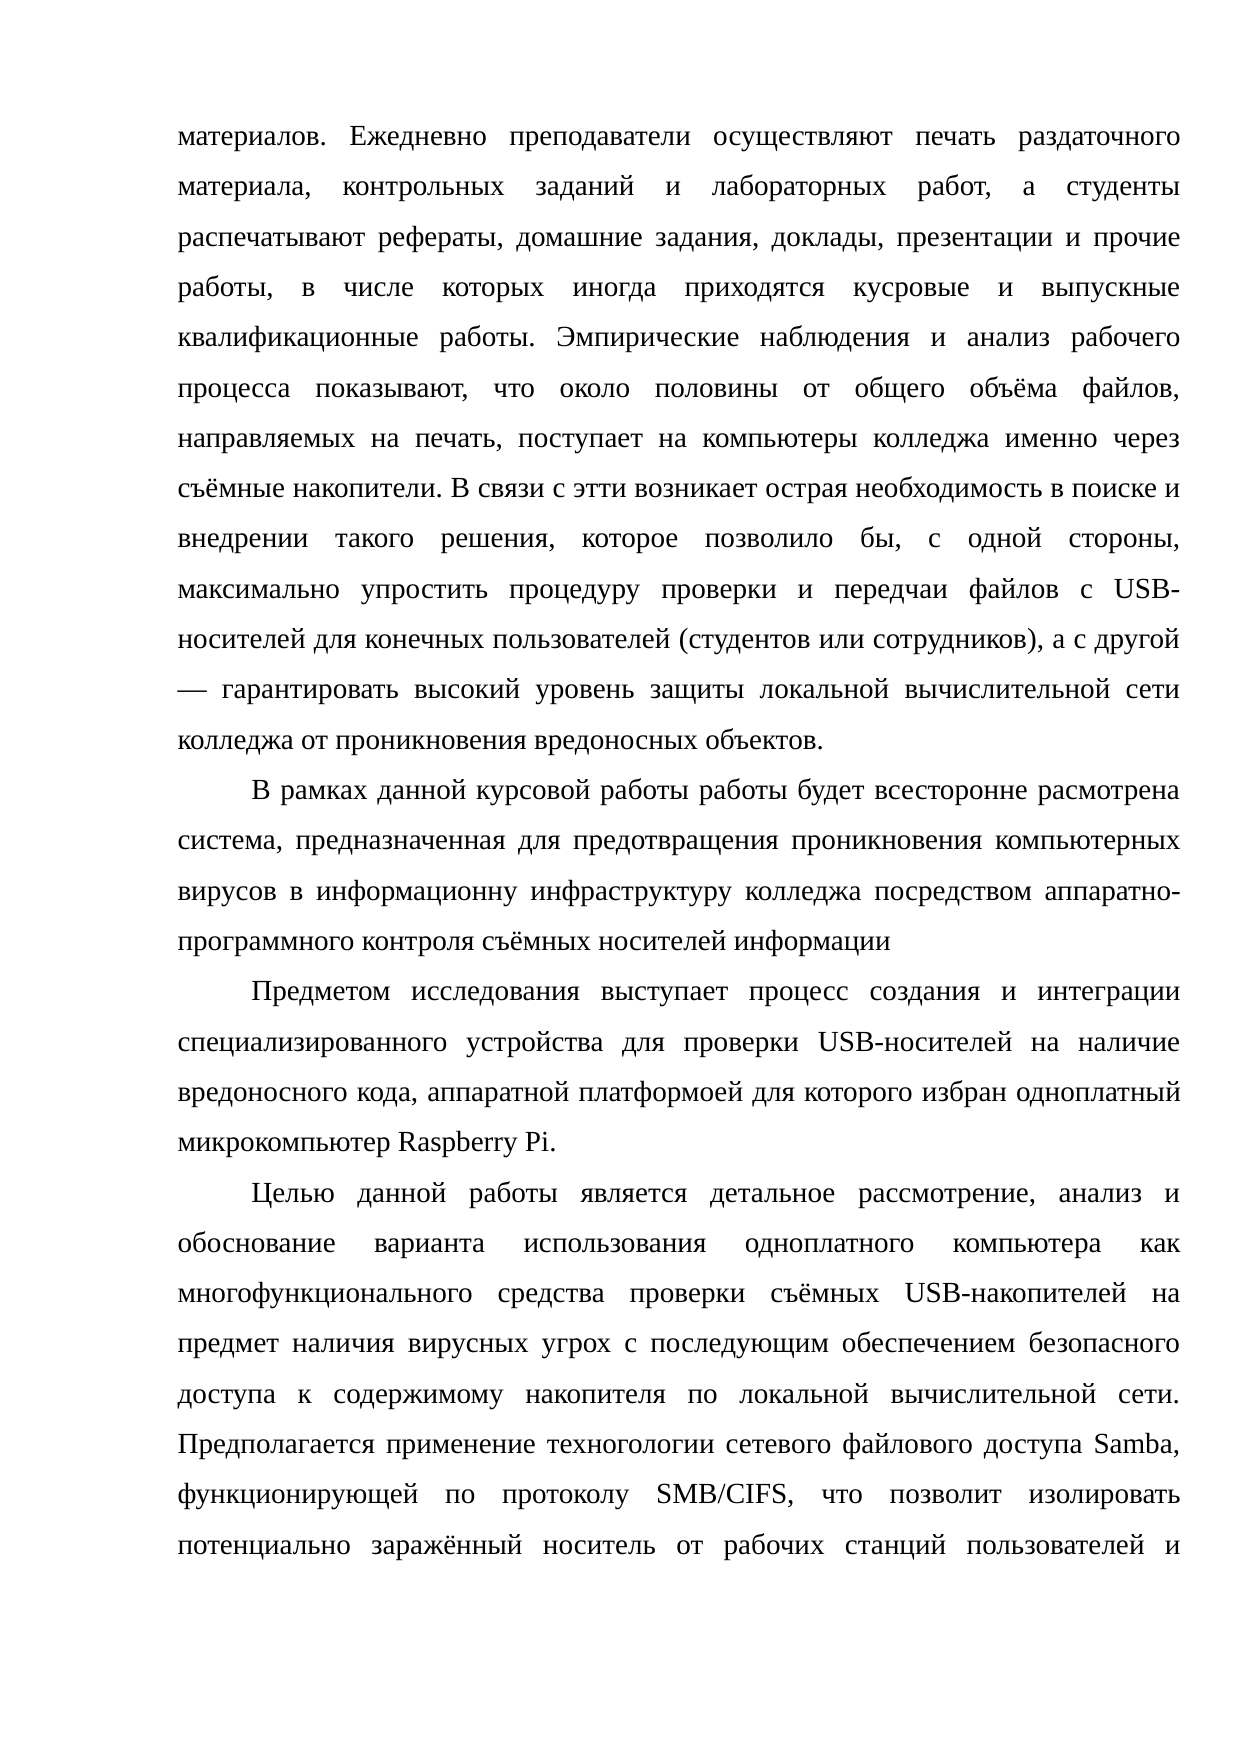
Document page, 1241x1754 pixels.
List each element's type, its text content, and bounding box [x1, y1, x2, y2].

text В рамках данной курсовой работы работы будет всесторонне расмотрена система, предназначенная для предотвращения проникновения компьютерных вирусов в информационну инфраструктуру колледжа посредством аппаратно-программного контроля съёмных носителей информации [177, 772, 1181, 957]
text Целью данной работы является детальное рассмотрение, анализ и обоснование варианта использования одноплатного компьютера как многофункционального средства проверки съёмных USB-накопителей на предмет наличия вирусных угрох с последующим обеспечением безопасного доступа к содержимому накопителя по локальной вычислительной сети. Предполагается применение техногологии сетевого файлового доступа Samba, функционирующей по протоколу SMB/CIFS, что позволит изолировать потенциально заражённый носитель от рабочих станций пользователей и [177, 1175, 1181, 1560]
text Предметом исследования выступает процесс создания и интеграции специализированного устройства для проверки USB-носителей на наличие вредоносного кода, аппаратной платформоей для которого избран одноплатный микрокомпьютер Raspberry Pi. [177, 973, 1181, 1158]
text материалов. Ежедневно преподаватели осуществляют печать раздаточного материала, контрольных заданий и лабораторных работ, а студенты распечатывают рефераты, домашние задания, доклады, презентации и прочие работы, в числе которых иногда приходятся кусровые и выпускные квалификационные работы. Эмпирические наблюдения и анализ рабочего процесса показывают, что около половины от общего объёма файлов, направляемых на печать, поступает на компьютеры колледжа именно через съёмные накопители. В связи с этти возникает острая необходимость в поиске и внедрении такого решения, которое позволило бы, с одной стороны, максимально упростить процедуру проверки и передчаи файлов с USB-носителей для конечных пользователей (студентов или сотрудников), а с другой — гарантировать высокий уровень защиты локальной вычислительной сети колледжа от проникновения вредоносных объектов. [177, 118, 1181, 755]
